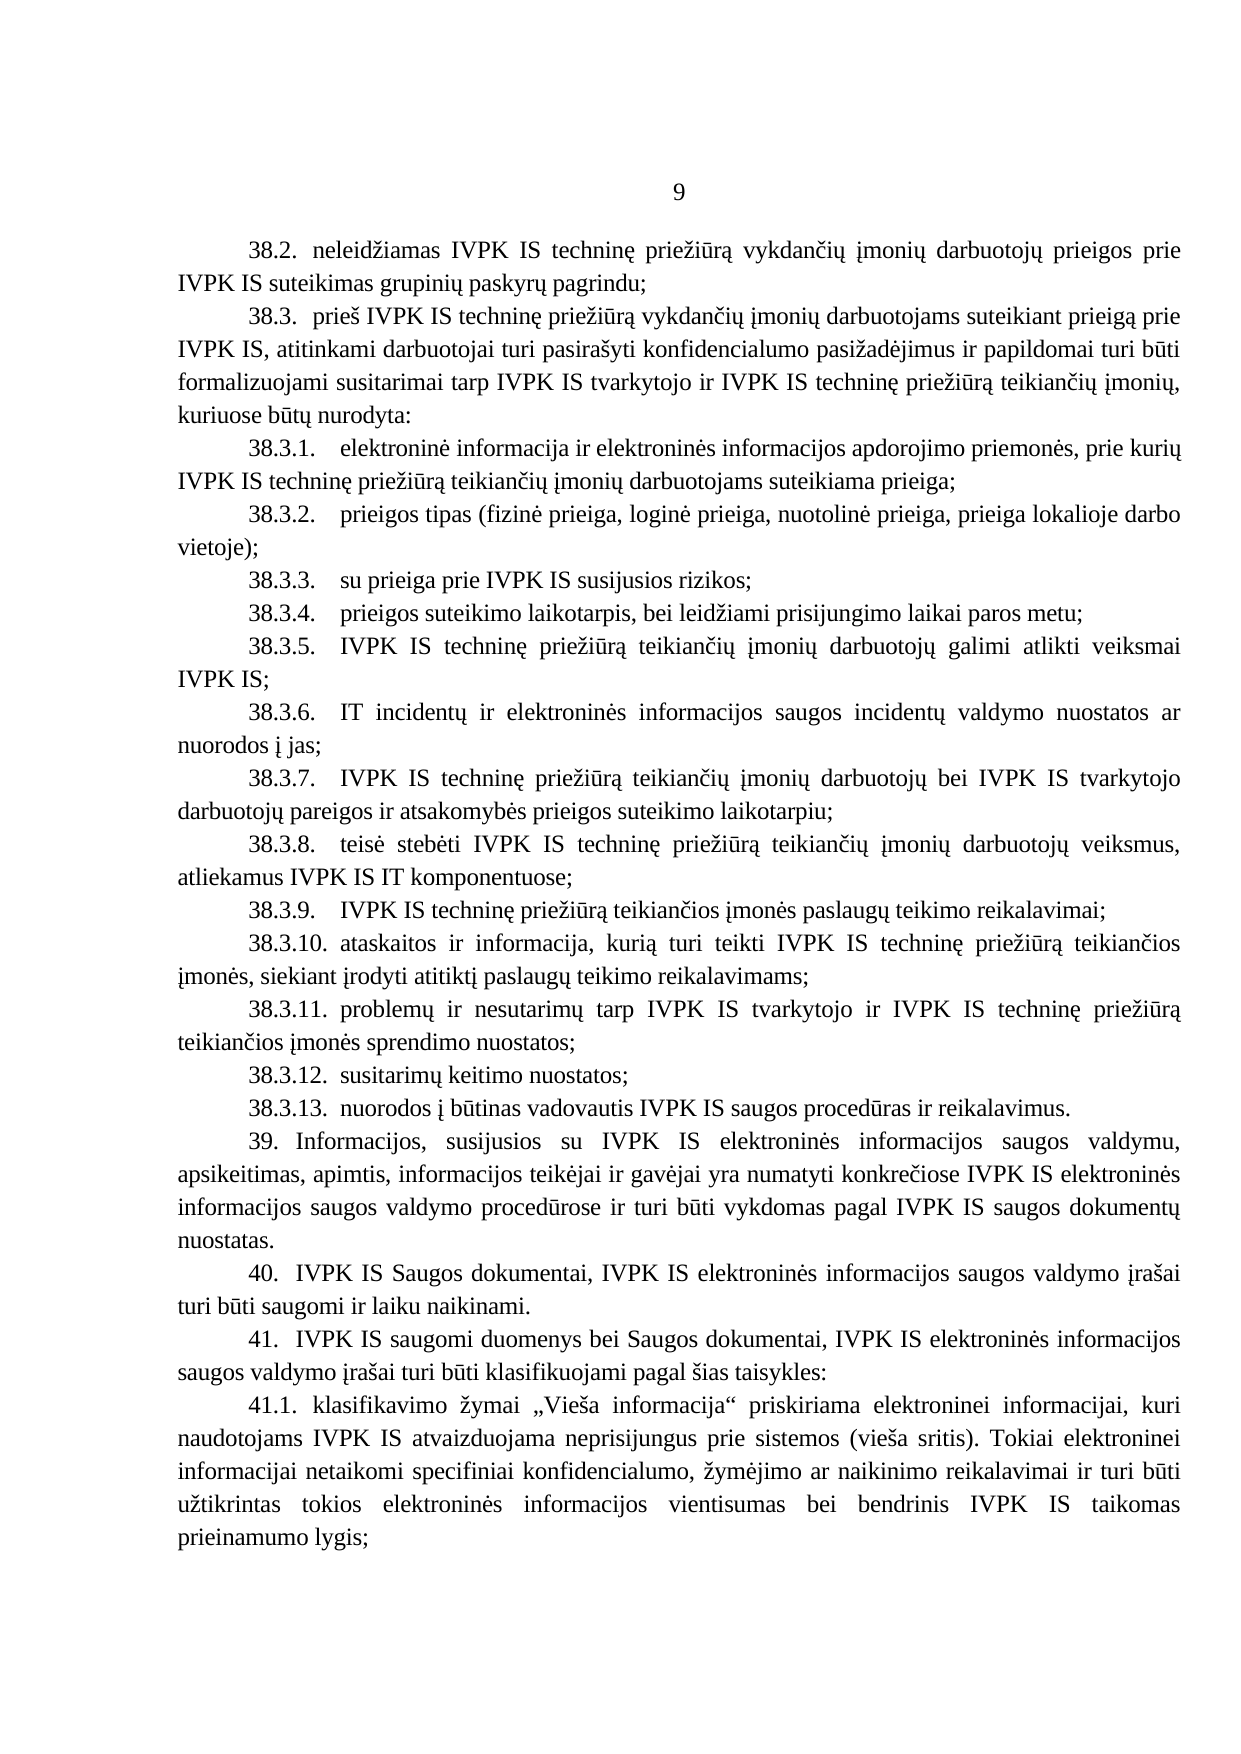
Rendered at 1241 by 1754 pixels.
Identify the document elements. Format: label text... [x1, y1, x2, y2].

text 38.3.4. prieigos suteikimo laikotarpis, bei leidžiami prisijungimo laikai paros metu; [177, 598, 1181, 627]
text 38.3.5. IVPK IS techninę priežiūrą teikiančių įmonių darbuotojų galimi atlikti veiksmai IVPK IS; [177, 631, 1181, 693]
text 38.3.13. nuorodos į būtinas vadovautis IVPK IS saugos procedūras ir reikalavimus. [177, 1093, 1181, 1122]
text 38.3.12. susitarimų keitimo nuostatos; [177, 1060, 1181, 1089]
text 38.3.3. su prieiga prie IVPK IS susijusios rizikos; [177, 565, 1181, 594]
text 38.3.11. problemų ir nesutarimų tarp IVPK IS tvarkytojo ir IVPK IS techninę priežiūrą teikiančios įmonės sprendimo nuostatos; [177, 994, 1181, 1056]
text 40. IVPK IS Saugos dokumentai, IVPK IS elektroninės informacijos saugos valdymo įrašai turi būti saugomi ir laiku naikinami. [177, 1258, 1181, 1320]
text 41. IVPK IS saugomi duomenys bei Saugos dokumentai, IVPK IS elektroninės informacijos saugos valdymo įrašai turi būti klasifikuojami pagal šias taisykles: [177, 1324, 1181, 1386]
text 38.3.1. elektroninė informacija ir elektroninės informacijos apdorojimo priemonės, prie kurių IVPK IS techninę priežiūrą teikiančių įmonių darbuotojams suteikiama prieiga; [177, 433, 1181, 494]
text 38.3.6. IT incidentų ir elektroninės informacijos saugos incidentų valdymo nuostatos ar nuorodos į jas; [177, 697, 1181, 759]
text 38.3.8. teisė stebėti IVPK IS techninę priežiūrą teikiančių įmonių darbuotojų veiksmus, atliekamus IVPK IS IT komponentuose; [177, 829, 1181, 891]
text 41.1. klasifikavimo žymai „Vieša informacija“ priskiriama elektroninei informacijai, kuri naudotojams IVPK IS atvaizduojama neprisijungus prie sistemos (vieša sritis). Tokiai elektroninei informacijai netaikomi specifiniai konfidencialumo, žymėjimo ar naikinimo reikalavimai ir turi būti užtikrintas tokios elektroninės informacijos vientisumas bei bendrinis IVPK IS taikomas prieinamumo lygis; [177, 1390, 1181, 1551]
text 38.3. prieš IVPK IS techninę priežiūrą vykdančių įmonių darbuotojams suteikiant prieigą prie IVPK IS, atitinkami darbuotojai turi pasirašyti konfidencialumo pasižadėjimus ir papildomai turi būti formalizuojami susitarimai tarp IVPK IS tvarkytojo ir IVPK IS techninę priežiūrą teikiančių įmonių, kuriuose būtų nurodyta: [177, 301, 1181, 428]
text 38.3.2. prieigos tipas (fizinė prieiga, loginė prieiga, nuotolinė prieiga, prieiga lokalioje darbo vietoje); [177, 499, 1181, 561]
text 38.3.9. IVPK IS techninę priežiūrą teikiančios įmonės paslaugų teikimo reikalavimai; [177, 895, 1181, 924]
text 38.3.10. ataskaitos ir informacija, kurią turi teikti IVPK IS techninę priežiūrą teikiančios įmonės, siekiant įrodyti atitiktį paslaugų teikimo reikalavimams; [177, 928, 1181, 990]
text 39. Informacijos, susijusios su IVPK IS elektroninės informacijos saugos valdymu, apsikeitimas, apimtis, informacijos teikėjai ir gavėjai yra numatyti konkrečiose IVPK IS elektroninės informacijos saugos valdymo procedūrose ir turi būti vykdomas pagal IVPK IS saugos dokumentų nuostatas. [177, 1126, 1181, 1254]
text 38.3.7. IVPK IS techninę priežiūrą teikiančių įmonių darbuotojų bei IVPK IS tvarkytojo darbuotojų pareigos ir atsakomybės prieigos suteikimo laikotarpiu; [177, 763, 1181, 825]
text 38.2. neleidžiamas IVPK IS techninę priežiūrą vykdančių įmonių darbuotojų prieigos prie IVPK IS suteikimas grupinių paskyrų pagrindu; [177, 235, 1181, 296]
